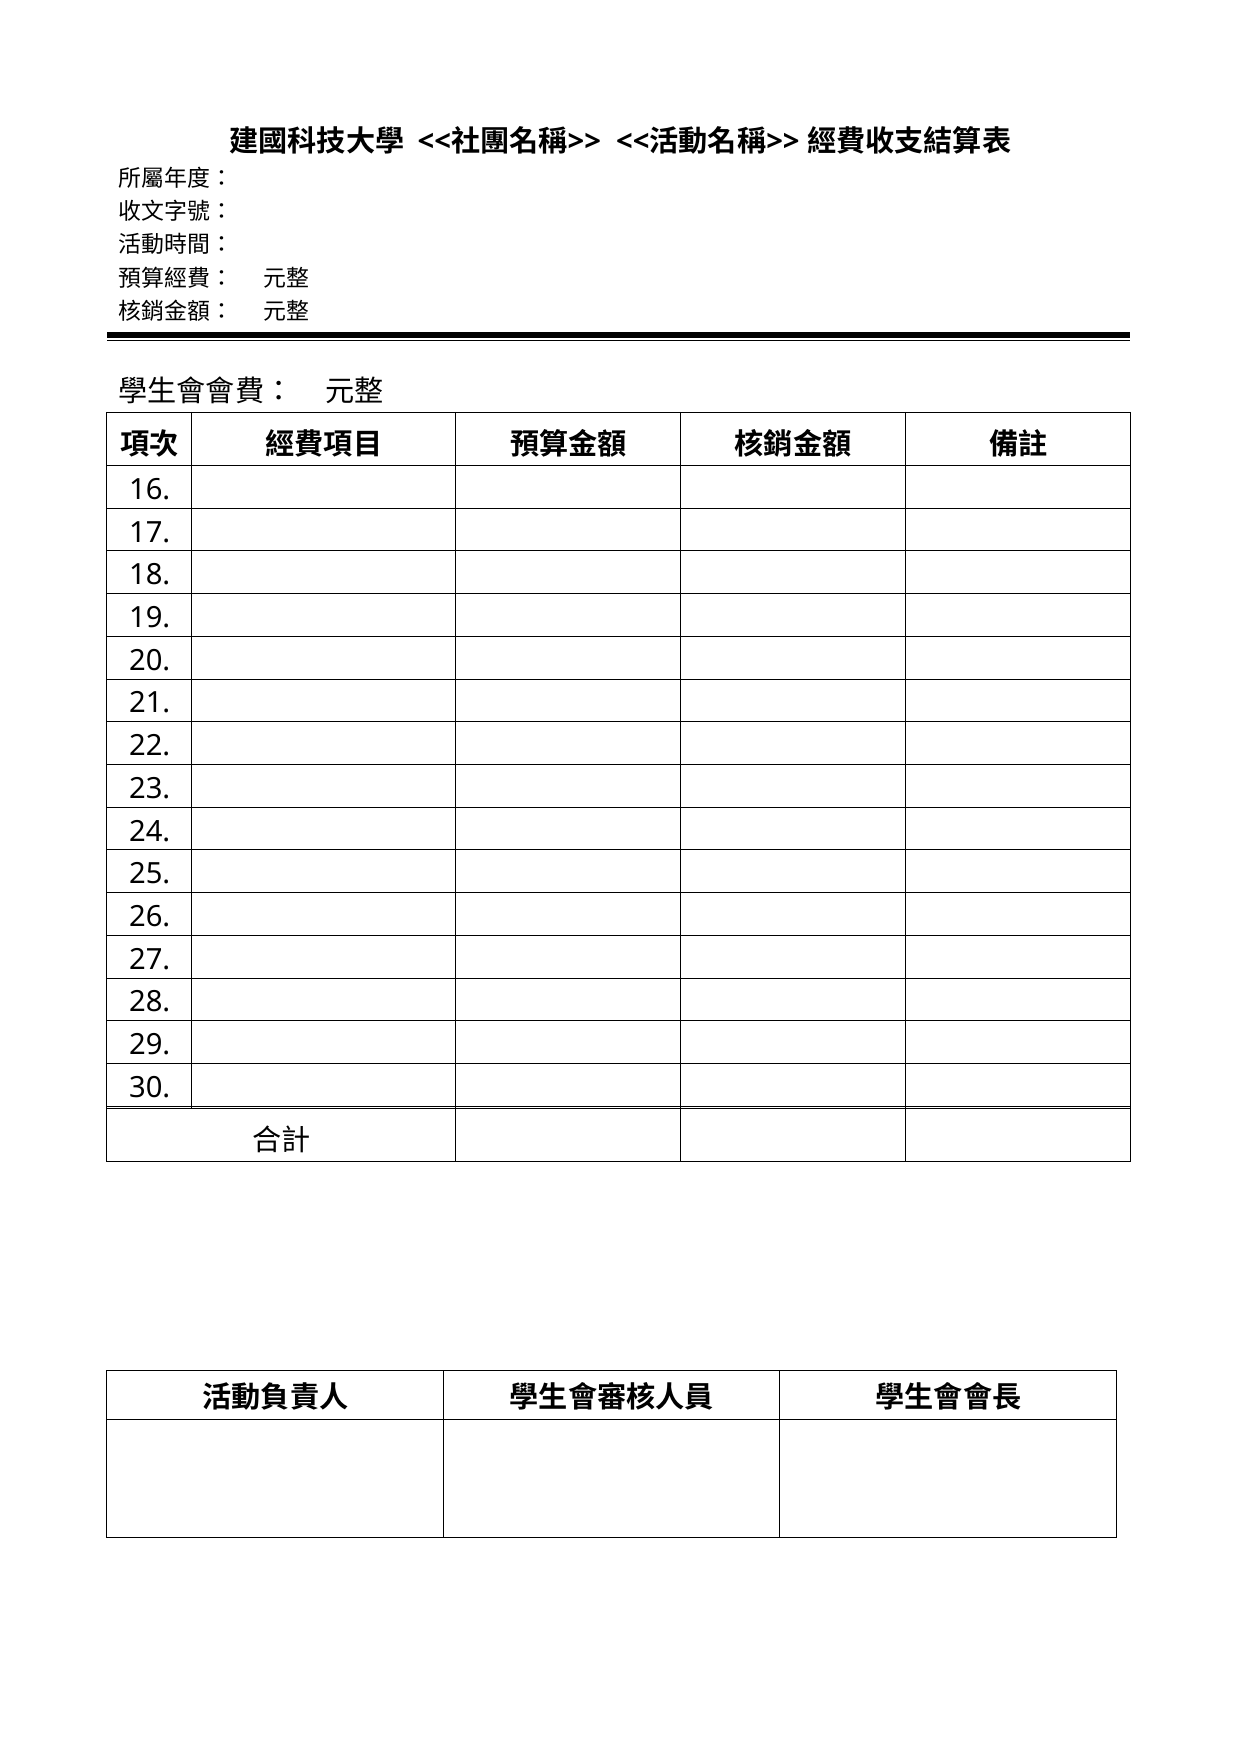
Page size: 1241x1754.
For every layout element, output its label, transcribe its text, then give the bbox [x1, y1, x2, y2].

table_cell [192, 893, 455, 935]
table_cell [681, 850, 905, 892]
table_cell [906, 466, 1130, 508]
table_cell [192, 466, 455, 508]
table_cell [107, 1420, 443, 1537]
text 預算經費： 元整 [118, 259, 1122, 293]
table_header 活動負責人 [107, 1371, 443, 1419]
table_header 學生會會長 [780, 1371, 1116, 1419]
table_cell 合計 [107, 1109, 455, 1161]
text 活動時間： [118, 226, 1122, 259]
table_cell [780, 1420, 1116, 1537]
table_cell [906, 551, 1130, 593]
table_cell [456, 637, 680, 678]
table_cell [456, 893, 680, 935]
table_cell [681, 1021, 905, 1063]
table_cell [456, 722, 680, 764]
table_cell 項次 [107, 413, 191, 465]
table_cell [906, 808, 1130, 849]
table_cell [681, 722, 905, 764]
table_cell [456, 680, 680, 721]
table_cell [192, 551, 455, 593]
table_cell [456, 936, 680, 977]
table_cell [906, 722, 1130, 764]
table_cell [456, 1064, 680, 1106]
table_cell [192, 850, 455, 892]
table_cell [906, 1064, 1130, 1106]
table_cell [681, 936, 905, 977]
table_cell 經費項目 [192, 413, 455, 465]
table_cell [107, 637, 191, 678]
table_cell [107, 722, 191, 764]
table_cell [107, 808, 191, 849]
table_cell [906, 893, 1130, 935]
table_cell [107, 1021, 191, 1063]
table_cell 核銷金額 [681, 413, 905, 465]
table_cell [107, 979, 191, 1020]
table_cell [681, 637, 905, 678]
table_cell [107, 893, 191, 935]
table_cell [906, 509, 1130, 550]
table_cell [192, 594, 455, 636]
table_cell [456, 808, 680, 849]
table_cell [681, 979, 905, 1020]
table_cell [456, 509, 680, 550]
table_cell [906, 594, 1130, 636]
table_cell [681, 466, 905, 508]
table_cell [681, 680, 905, 721]
table_cell [681, 765, 905, 807]
table_cell [681, 594, 905, 636]
table_cell [906, 1109, 1130, 1161]
table_cell [192, 808, 455, 849]
table_cell [681, 509, 905, 550]
table_cell [192, 1021, 455, 1063]
table_cell [681, 1109, 905, 1161]
table_cell [906, 1021, 1130, 1063]
table_cell [906, 979, 1130, 1020]
table_cell [192, 637, 455, 678]
text 所屬年度： [118, 160, 1122, 193]
table_cell [681, 551, 905, 593]
table_cell [192, 509, 455, 550]
table_cell [456, 979, 680, 1020]
table_cell [444, 1420, 779, 1537]
table_cell [107, 509, 191, 550]
table_cell [906, 936, 1130, 977]
table_cell [456, 594, 680, 636]
table_cell [107, 466, 191, 508]
text 建國科技大學 <<社團名稱>> <<活動名稱>> 經費收支結算表 [118, 118, 1122, 160]
table_cell [107, 551, 191, 593]
table_cell [192, 1064, 455, 1106]
table_cell [107, 594, 191, 636]
table_cell 備註 [906, 413, 1130, 465]
table_cell [107, 1064, 191, 1106]
table_cell [192, 979, 455, 1020]
table_cell [192, 722, 455, 764]
text 核銷金額： 元整 [118, 293, 1122, 326]
table_cell 預算金額 [456, 413, 680, 465]
table_cell [906, 765, 1130, 807]
table_cell [192, 936, 455, 977]
table_cell [906, 680, 1130, 721]
table_cell [107, 765, 191, 807]
table_cell [107, 680, 191, 721]
table_cell [681, 893, 905, 935]
table_cell [456, 1109, 680, 1161]
table_cell [456, 850, 680, 892]
table_cell [107, 936, 191, 977]
table_cell [107, 850, 191, 892]
table_cell [456, 765, 680, 807]
table_cell [456, 1021, 680, 1063]
table_cell [456, 466, 680, 508]
table_cell [681, 808, 905, 849]
table_cell [906, 637, 1130, 678]
table_cell [192, 765, 455, 807]
table_cell [456, 551, 680, 593]
table_cell [192, 680, 455, 721]
table_header 學生會會費： 元整 [107, 341, 1130, 412]
table_header 學生會審核人員 [444, 1371, 779, 1419]
table_cell [906, 850, 1130, 892]
table_cell [681, 1064, 905, 1106]
text 收文字號： [118, 193, 1122, 226]
